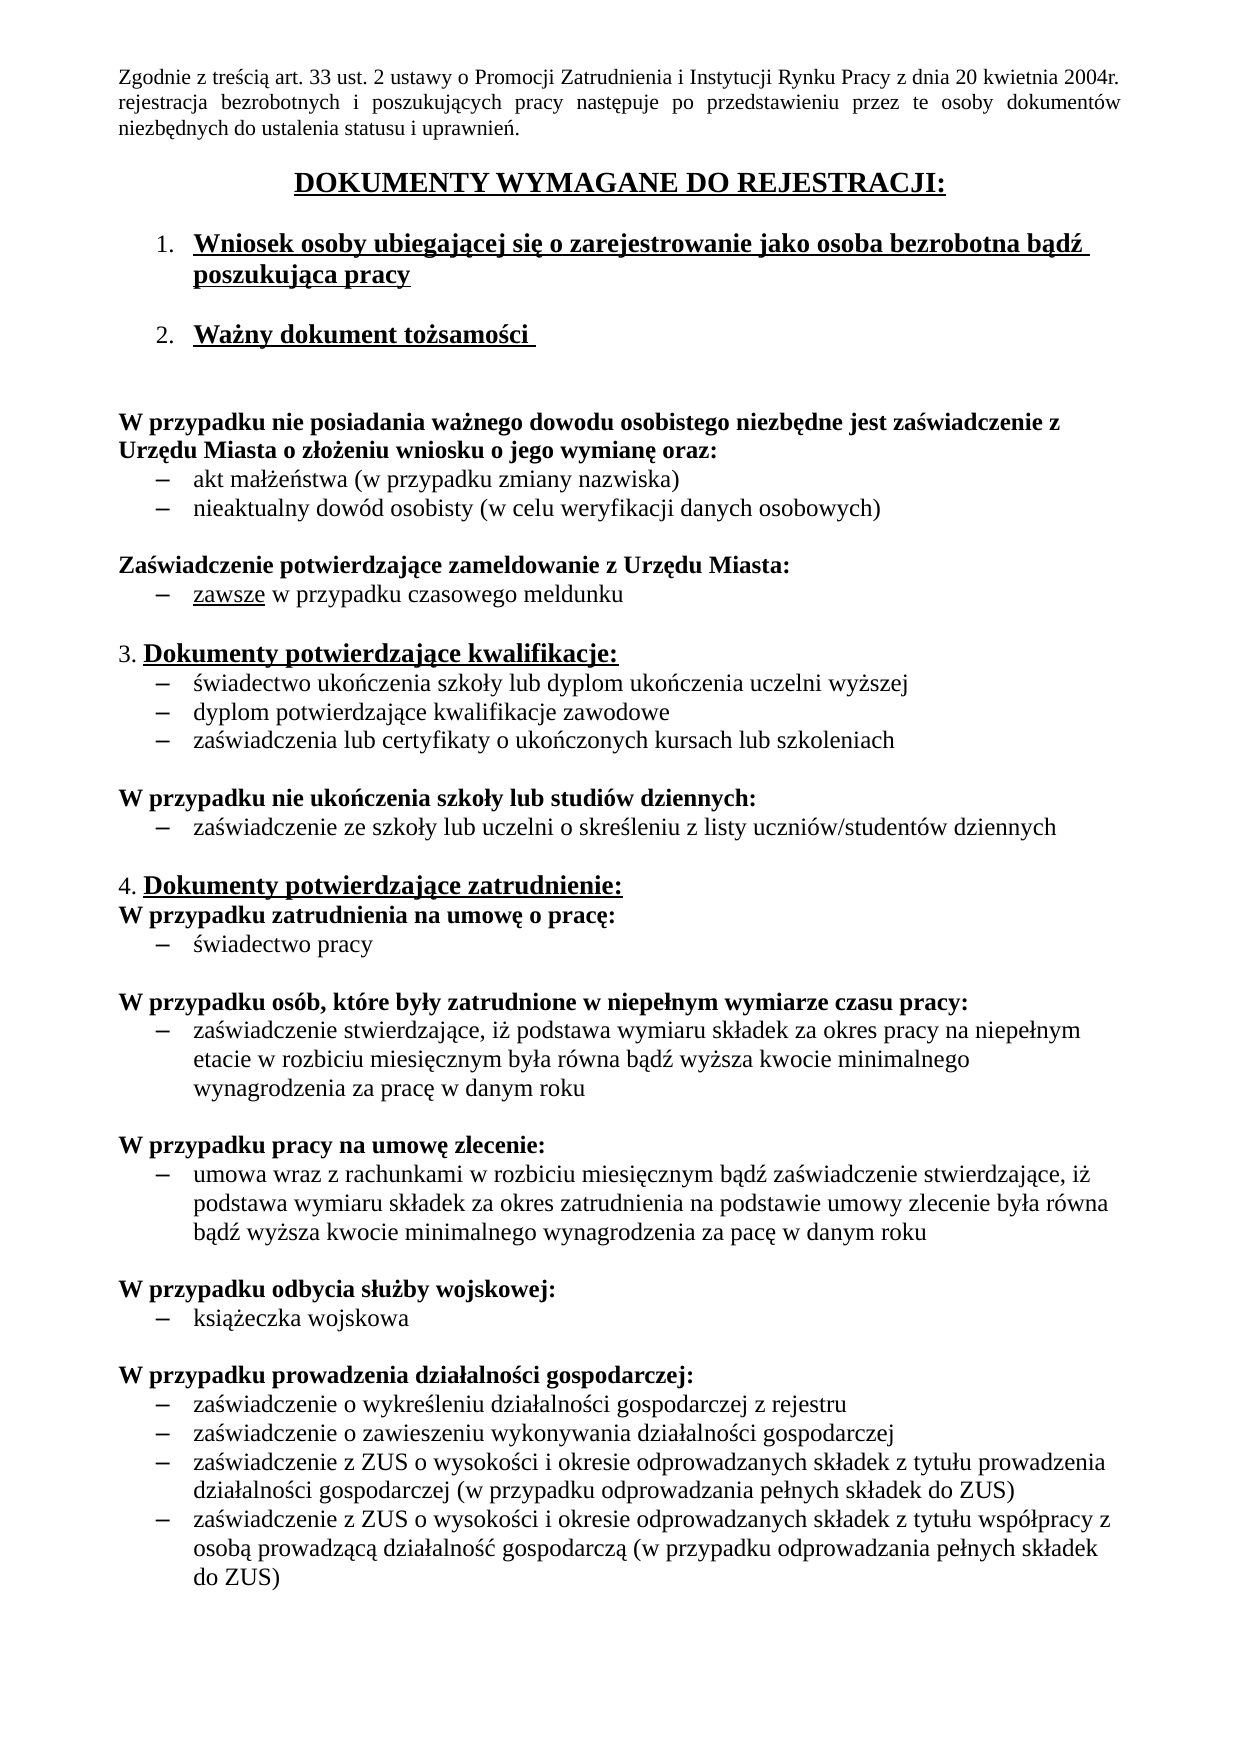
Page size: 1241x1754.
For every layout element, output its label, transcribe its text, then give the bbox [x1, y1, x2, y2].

list umowa wraz z rachunkami w rozbiciu miesięcznym bądź zaświadczenie stwierdzające, iż podstawa wymiaru składek za okres zatrudnienia na podstawie umowy zlecenie była równa bądź wyższa kwocie minimalnego wynagrodzenia za pacę w danym roku [156, 1159, 1122, 1245]
list nieaktualny dowód osobisty (w celu weryfikacji danych osobowych) [156, 493, 1122, 522]
list książeczka wojskowa [156, 1303, 1122, 1332]
list zaświadczenia lub certyfikaty o ukończonych kursach lub szkoleniach [156, 726, 1122, 754]
text W przypadku prowadzenia działalności gospodarczej: [118, 1360, 1122, 1389]
list zawsze w przypadku czasowego meldunku [156, 579, 1122, 608]
text W przypadku zatrudnienia na umowę o pracę: [118, 900, 1122, 929]
text Zgodnie z treścią art. 33 ust. 2 ustawy o Promocji Zatrudnienia i Instytucji Rynku Pracy z dnia 20 kwietnia 2004r. rejestracja bezrobotnych i poszukujących pracy następuje po przedstawieniu przez te osoby dokumentów niezbędnych do ustalenia statusu i uprawnień. [118, 64, 1122, 140]
list Ważny dokument tożsamości [156, 318, 1122, 349]
text Zaświadczenie potwierdzające zameldowanie z Urzędu Miasta: [118, 551, 1122, 579]
text 3. Dokumenty potwierdzające kwalifikacje: [118, 637, 1122, 668]
list zaświadczenie o zawieszeniu wykonywania działalności gospodarczej [156, 1418, 1122, 1447]
list zaświadczenie stwierdzające, iż podstawa wymiaru składek za okres pracy na niepełnym etacie w rozbiciu miesięcznym była równa bądź wyższa kwocie minimalnego wynagrodzenia za pracę w danym roku [156, 1015, 1122, 1102]
text W przypadku nie ukończenia szkoły lub studiów dziennych: [118, 783, 1122, 812]
text 4. Dokumenty potwierdzające zatrudnienie: [118, 869, 1122, 900]
text W przypadku nie posiadania ważnego dowodu osobistego niezbędne jest zaświadczenie z Urzędu Miasta o złożeniu wniosku o jego wymianę oraz: [118, 407, 1122, 464]
list akt małżeństwa (w przypadku zmiany nazwiska) [156, 464, 1122, 493]
list zaświadczenie o wykreśleniu działalności gospodarczej z rejestru [156, 1389, 1122, 1418]
list zaświadczenie z ZUS o wysokości i okresie odprowadzanych składek z tytułu współpracy z osobą prowadzącą działalność gospodarczą (w przypadku odprowadzania pełnych składek do ZUS) [156, 1504, 1122, 1590]
list zaświadczenie ze szkoły lub uczelni o skreśleniu z listy uczniów/studentów dziennych [156, 812, 1122, 841]
list dyplom potwierdzające kwalifikacje zawodowe [156, 697, 1122, 726]
text DOKUMENTY WYMAGANE DO REJESTRACJI: [118, 165, 1122, 198]
text W przypadku odbycia służby wojskowej: [118, 1274, 1122, 1303]
list zaświadczenie z ZUS o wysokości i okresie odprowadzanych składek z tytułu prowadzenia działalności gospodarczej (w przypadku odprowadzania pełnych składek do ZUS) [156, 1447, 1122, 1504]
list świadectwo pracy [156, 929, 1122, 958]
list świadectwo ukończenia szkoły lub dyplom ukończenia uczelni wyższej [156, 668, 1122, 697]
text W przypadku pracy na umowę zlecenie: [118, 1130, 1122, 1159]
list Wniosek osoby ubiegającej się o zarejestrowanie jako osoba bezrobotna bądź poszukująca pracy [156, 227, 1122, 289]
text W przypadku osób, które były zatrudnione w niepełnym wymiarze czasu pracy: [118, 987, 1122, 1015]
